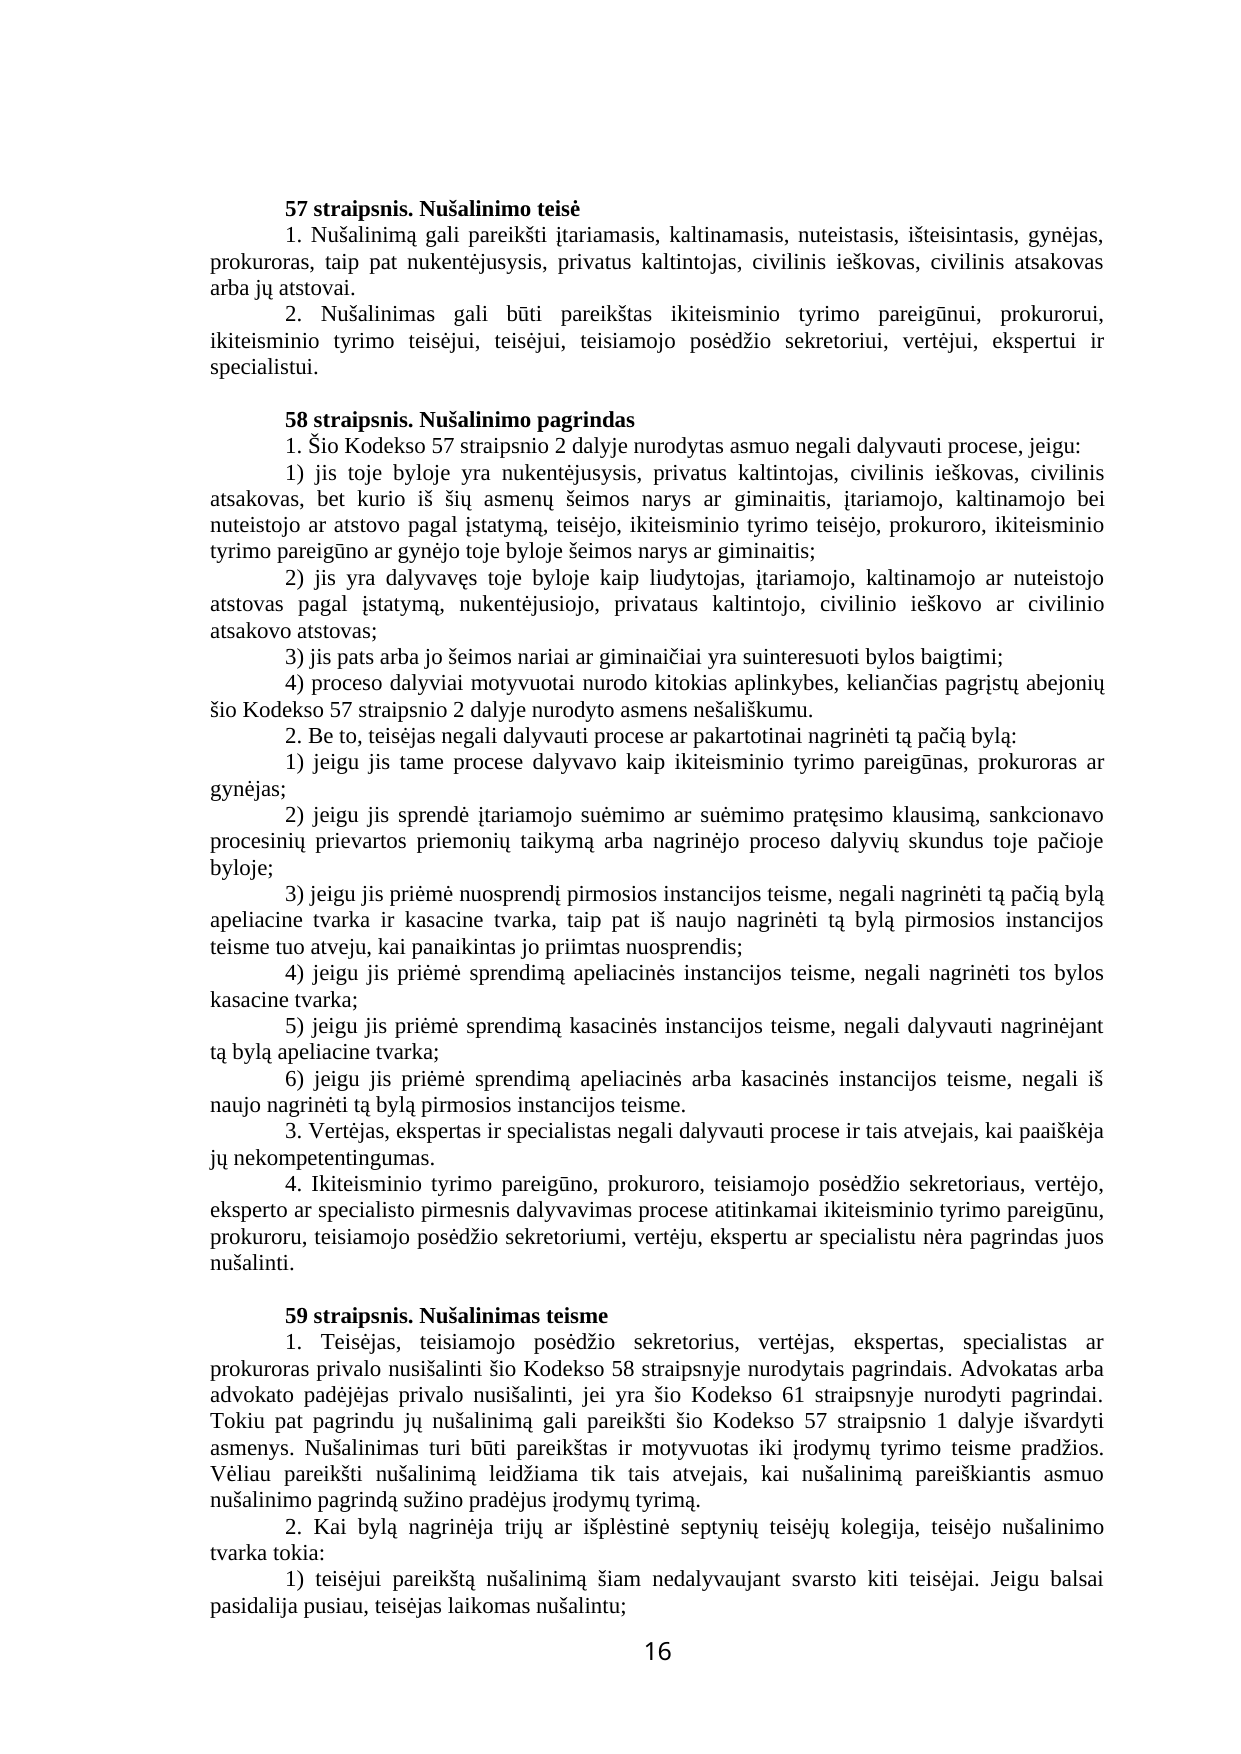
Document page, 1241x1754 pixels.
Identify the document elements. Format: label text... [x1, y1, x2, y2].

text 3. Vertėjas, ekspertas ir specialistas negali dalyvauti procese ir tais atvejais, kai paaiškėja jų nekompetentingumas. [210, 1117, 1106, 1170]
text 4) proceso dalyviai motyvuotai nurodo kitokias aplinkybes, keliančias pagrįstų abejonių šio Kodekso 57 straipsnio 2 dalyje nurodyto asmens nešališkumu. [210, 669, 1106, 722]
text 1) jis toje byloje yra nukentėjusysis, privatus kaltintojas, civilinis ieškovas, civilinis atsakovas, bet kurio iš šių asmenų šeimos narys ar giminaitis, įtariamojo, kaltinamojo bei nuteistojo ar atstovo pagal įstatymą, teisėjo, ikiteisminio tyrimo teisėjo, prokuroro, ikiteisminio tyrimo pareigūno ar gynėjo toje byloje šeimos narys ar giminaitis; [210, 458, 1106, 564]
text 6) jeigu jis priėmė sprendimą apeliacinės arba kasacinės instancijos teisme, negali iš naujo nagrinėti tą bylą pirmosios instancijos teisme. [210, 1065, 1106, 1117]
text 4) jeigu jis priėmė sprendimą apeliacinės instancijos teisme, negali nagrinėti tos bylos kasacine tvarka; [210, 959, 1106, 1012]
text 4. Ikiteisminio tyrimo pareigūno, prokuroro, teisiamojo posėdžio sekretoriaus, vertėjo, eksperto ar specialisto pirmesnis dalyvavimas procese atitinkamai ikiteisminio tyrimo pareigūnu, prokuroru, teisiamojo posėdžio sekretoriumi, vertėju, ekspertu ar specialistu nėra pagrindas juos nušalinti. [210, 1170, 1106, 1276]
text 59 straipsnis. Nušalinimas teisme [210, 1302, 1106, 1328]
text 2. Kai bylą nagrinėja trijų ar išplėstinė septynių teisėjų kolegija, teisėjo nušalinimo tvarka tokia: [210, 1513, 1106, 1565]
text 5) jeigu jis priėmė sprendimą kasacinės instancijos teisme, negali dalyvauti nagrinėjant tą bylą apeliacine tvarka; [210, 1012, 1106, 1065]
text 1. Teisėjas, teisiamojo posėdžio sekretorius, vertėjas, ekspertas, specialistas ar prokuroras privalo nusišalinti šio Kodekso 58 straipsnyje nurodytais pagrindais. Advokatas arba advokato padėjėjas privalo nusišalinti, jei yra šio Kodekso 61 straipsnyje nurodyti pagrindai. Tokiu pat pagrindu jų nušalinimą gali pareikšti šio Kodekso 57 straipsnio 1 dalyje išvardyti asmenys. Nušalinimas turi būti pareikštas ir motyvuotas iki įrodymų tyrimo teisme pradžios. Vėliau pareikšti nušalinimą leidžiama tik tais atvejais, kai nušalinimą pareiškiantis asmuo nušalinimo pagrindą sužino pradėjus įrodymų tyrimą. [210, 1328, 1106, 1513]
text 1) teisėjui pareikštą nušalinimą šiam nedalyvaujant svarsto kiti teisėjai. Jeigu balsai pasidalija pusiau, teisėjas laikomas nušalintu; [210, 1565, 1106, 1618]
text 1. Šio Kodekso 57 straipsnio 2 dalyje nurodytas asmuo negali dalyvauti procese, jeigu: [210, 432, 1106, 458]
text 58 straipsnis. Nušalinimo pagrindas [210, 406, 1106, 432]
text 2. Be to, teisėjas negali dalyvauti procese ar pakartotinai nagrinėti tą pačią bylą: [210, 722, 1106, 748]
text 2) jeigu jis sprendė įtariamojo suėmimo ar suėmimo pratęsimo klausimą, sankcionavo procesinių prievartos priemonių taikymą arba nagrinėjo proceso dalyvių skundus toje pačioje byloje; [210, 801, 1106, 880]
text 2. Nušalinimas gali būti pareikštas ikiteisminio tyrimo pareigūnui, prokurorui, ikiteisminio tyrimo teisėjui, teisėjui, teisiamojo posėdžio sekretoriui, vertėjui, ekspertui ir specialistui. [210, 300, 1106, 379]
text 3) jeigu jis priėmė nuosprendį pirmosios instancijos teisme, negali nagrinėti tą pačią bylą apeliacine tvarka ir kasacine tvarka, taip pat iš naujo nagrinėti tą bylą pirmosios instancijos teisme tuo atveju, kai panaikintas jo priimtas nuosprendis; [210, 880, 1106, 959]
text 2) jis yra dalyvavęs toje byloje kaip liudytojas, įtariamojo, kaltinamojo ar nuteistojo atstovas pagal įstatymą, nukentėjusiojo, privataus kaltintojo, civilinio ieškovo ar civilinio atsakovo atstovas; [210, 564, 1106, 643]
text 57 straipsnis. Nušalinimo teisė [210, 195, 1106, 221]
text 3) jis pats arba jo šeimos nariai ar giminaičiai yra suinteresuoti bylos baigtimi; [210, 643, 1106, 669]
text 1) jeigu jis tame procese dalyvavo kaip ikiteisminio tyrimo pareigūnas, prokuroras ar gynėjas; [210, 748, 1106, 801]
text 1. Nušalinimą gali pareikšti įtariamasis, kaltinamasis, nuteistasis, išteisintasis, gynėjas, prokuroras, taip pat nukentėjusysis, privatus kaltintojas, civilinis ieškovas, civilinis atsakovas arba jų atstovai. [210, 221, 1106, 300]
